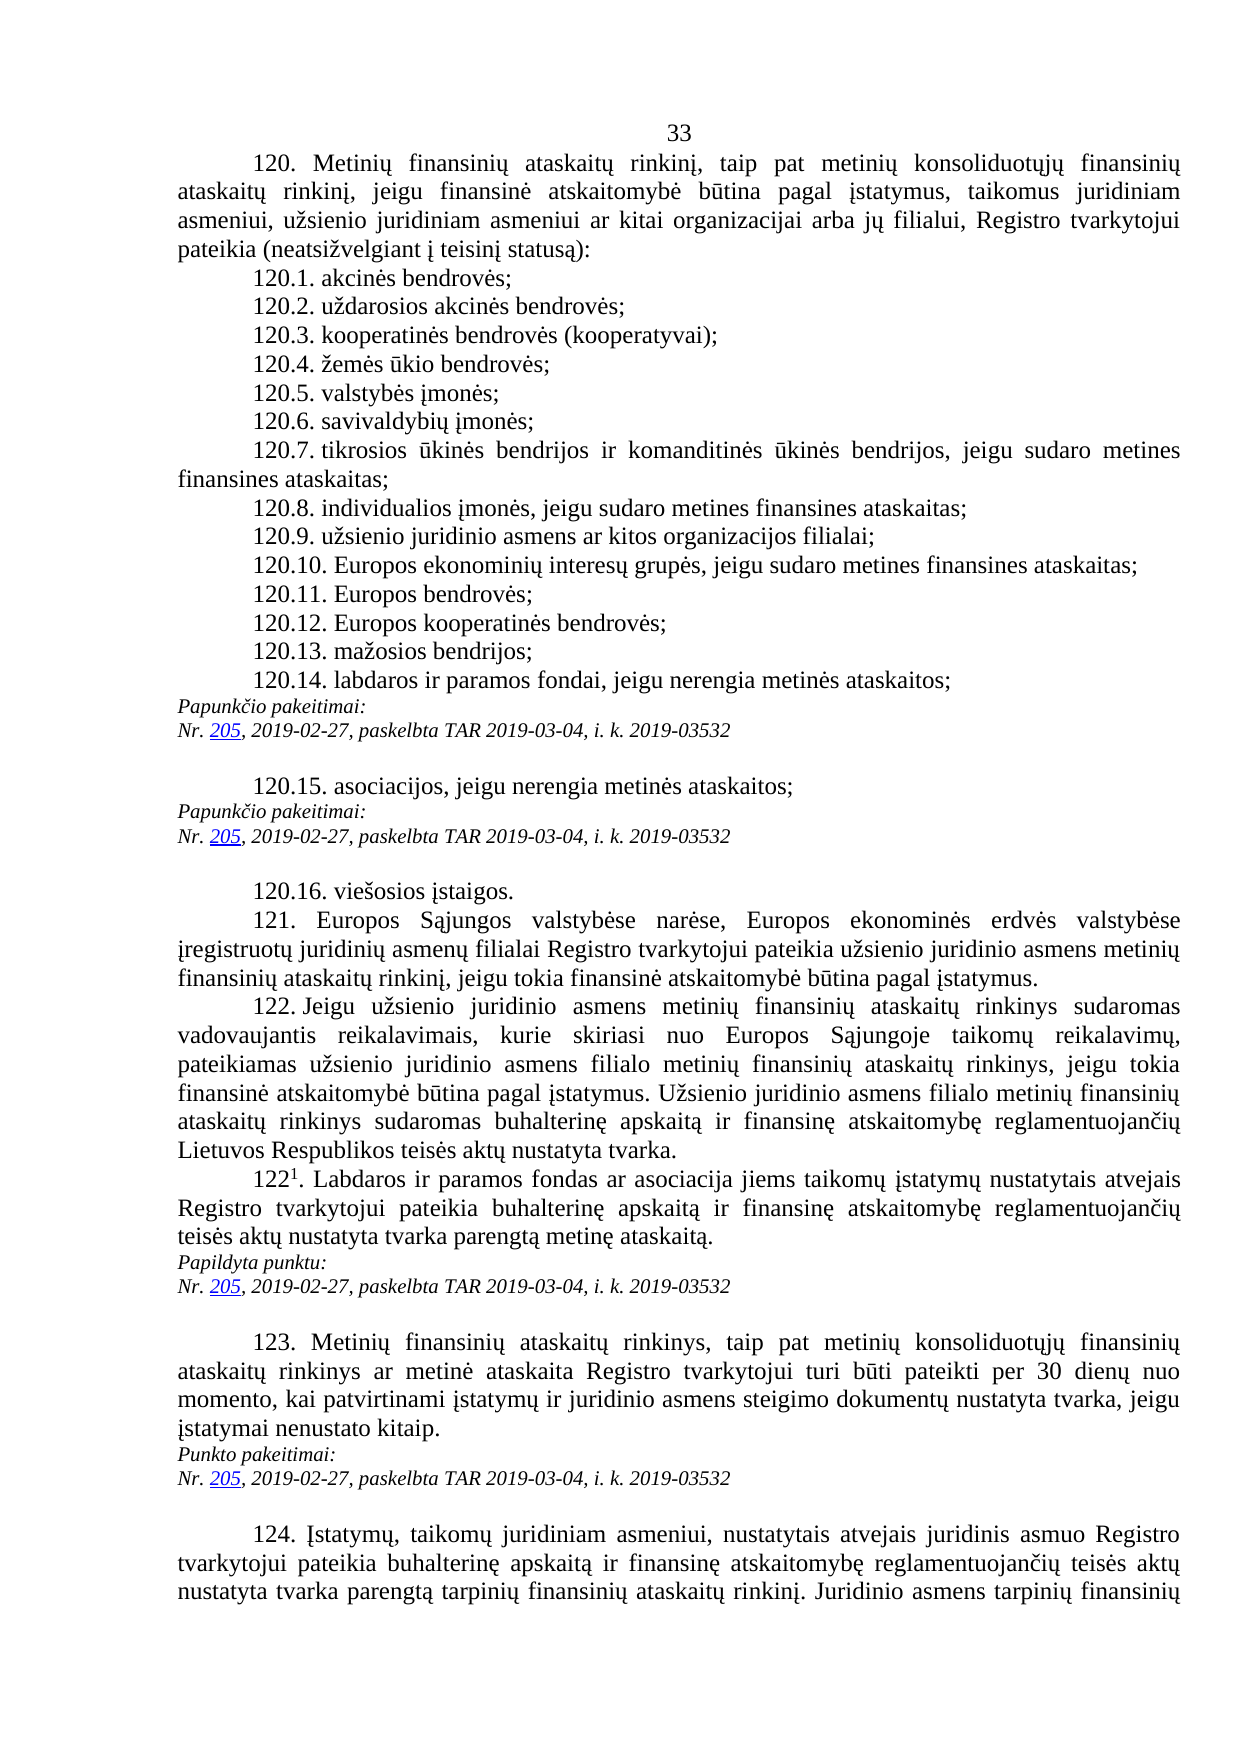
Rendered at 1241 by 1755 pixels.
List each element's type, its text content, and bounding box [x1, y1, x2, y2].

text 120.5. valstybės įmonės; [177, 378, 1181, 406]
text 120.3. kooperatinės bendrovės (kooperatyvai); [177, 320, 1181, 349]
text Nr. 205, 2019-02-27, paskelbta TAR 2019-03-04, i. k. 2019-03532 [177, 1274, 1181, 1298]
text 120. Metinių finansinių ataskaitų rinkinį, taip pat metinių konsoliduotųjų finansinių ataskaitų rinkinį, jeigu finansinė atskaitomybė būtina pagal įstatymus, taikomus juridiniam asmeniui, užsienio juridiniam asmeniui ar kitai organizacijai arba jų filialui, Registro tvarkytojui pateikia (neatsižvelgiant į teisinį statusą): [177, 148, 1181, 263]
text 120.8. individualios įmonės, jeigu sudaro metines finansines ataskaitas; [177, 493, 1181, 521]
text Papunkčio pakeitimai: [177, 694, 1181, 718]
text 120.4. žemės ūkio bendrovės; [177, 349, 1181, 378]
text 124. Įstatymų, taikomų juridiniam asmeniui, nustatytais atvejais juridinis asmuo Registro tvarkytojui pateikia buhalterinę apskaitą ir finansinę atskaitomybę reglamentuojančių teisės aktų nustatyta tvarka parengtą tarpinių finansinių ataskaitų rinkinį. Juridinio asmens tarpinių finansinių [177, 1519, 1181, 1605]
text 121. Europos Sąjungos valstybėse narėse, Europos ekonominės erdvės valstybėse įregistruotų juridinių asmenų filialai Registro tvarkytojui pateikia užsienio juridinio asmens metinių finansinių ataskaitų rinkinį, jeigu tokia finansinė atskaitomybė būtina pagal įstatymus. [177, 905, 1181, 991]
text 120.2. uždarosios akcinės bendrovės; [177, 291, 1181, 320]
text Punkto pakeitimai: [177, 1442, 1181, 1466]
text 120.6. savivaldybių įmonės; [177, 406, 1181, 435]
text 120.10. Europos ekonominių interesų grupės, jeigu sudaro metines finansines ataskaitas; [177, 550, 1181, 579]
text 1221. Labdaros ir paramos fondas ar asociacija jiems taikomų įstatymų nustatytais atvejais Registro tvarkytojui pateikia buhalterinę apskaitą ir finansinę atskaitomybę reglamentuojančių teisės aktų nustatyta tvarka parengtą metinę ataskaitą. [177, 1164, 1181, 1250]
text 120.13. mažosios bendrijos; [177, 636, 1181, 665]
text 120.9. užsienio juridinio asmens ar kitos organizacijos filialai; [177, 521, 1181, 550]
text 120.15. asociacijos, jeigu nerengia metinės ataskaitos; [177, 771, 1181, 799]
text 120.7. tikrosios ūkinės bendrijos ir komanditinės ūkinės bendrijos, jeigu sudaro metines finansines ataskaitas; [177, 435, 1181, 493]
text 120.12. Europos kooperatinės bendrovės; [177, 608, 1181, 636]
text Nr. 205, 2019-02-27, paskelbta TAR 2019-03-04, i. k. 2019-03532 [177, 718, 1181, 742]
text Nr. 205, 2019-02-27, paskelbta TAR 2019-03-04, i. k. 2019-03532 [177, 823, 1181, 848]
text 123. Metinių finansinių ataskaitų rinkinys, taip pat metinių konsoliduotųjų finansinių ataskaitų rinkinys ar metinė ataskaita Registro tvarkytojui turi būti pateikti per 30 dienų nuo momento, kai patvirtinami įstatymų ir juridinio asmens steigimo dokumentų nustatyta tvarka, jeigu įstatymai nenustato kitaip. [177, 1327, 1181, 1442]
text Papunkčio pakeitimai: [177, 799, 1181, 823]
text Nr. 205, 2019-02-27, paskelbta TAR 2019-03-04, i. k. 2019-03532 [177, 1466, 1181, 1490]
text 122. Jeigu užsienio juridinio asmens metinių finansinių ataskaitų rinkinys sudaromas vadovaujantis reikalavimais, kurie skiriasi nuo Europos Sąjungoje taikomų reikalavimų, pateikiamas užsienio juridinio asmens filialo metinių finansinių ataskaitų rinkinys, jeigu tokia finansinė atskaitomybė būtina pagal įstatymus. Užsienio juridinio asmens filialo metinių finansinių ataskaitų rinkinys sudaromas buhalterinę apskaitą ir finansinę atskaitomybę reglamentuojančių Lietuvos Respublikos teisės aktų nustatyta tvarka. [177, 991, 1181, 1164]
text Papildyta punktu: [177, 1250, 1181, 1274]
text 120.14. labdaros ir paramos fondai, jeigu nerengia metinės ataskaitos; [177, 665, 1181, 694]
text 120.16. viešosios įstaigos. [177, 876, 1181, 905]
text 120.11. Europos bendrovės; [177, 579, 1181, 608]
text 120.1. akcinės bendrovės; [177, 263, 1181, 291]
